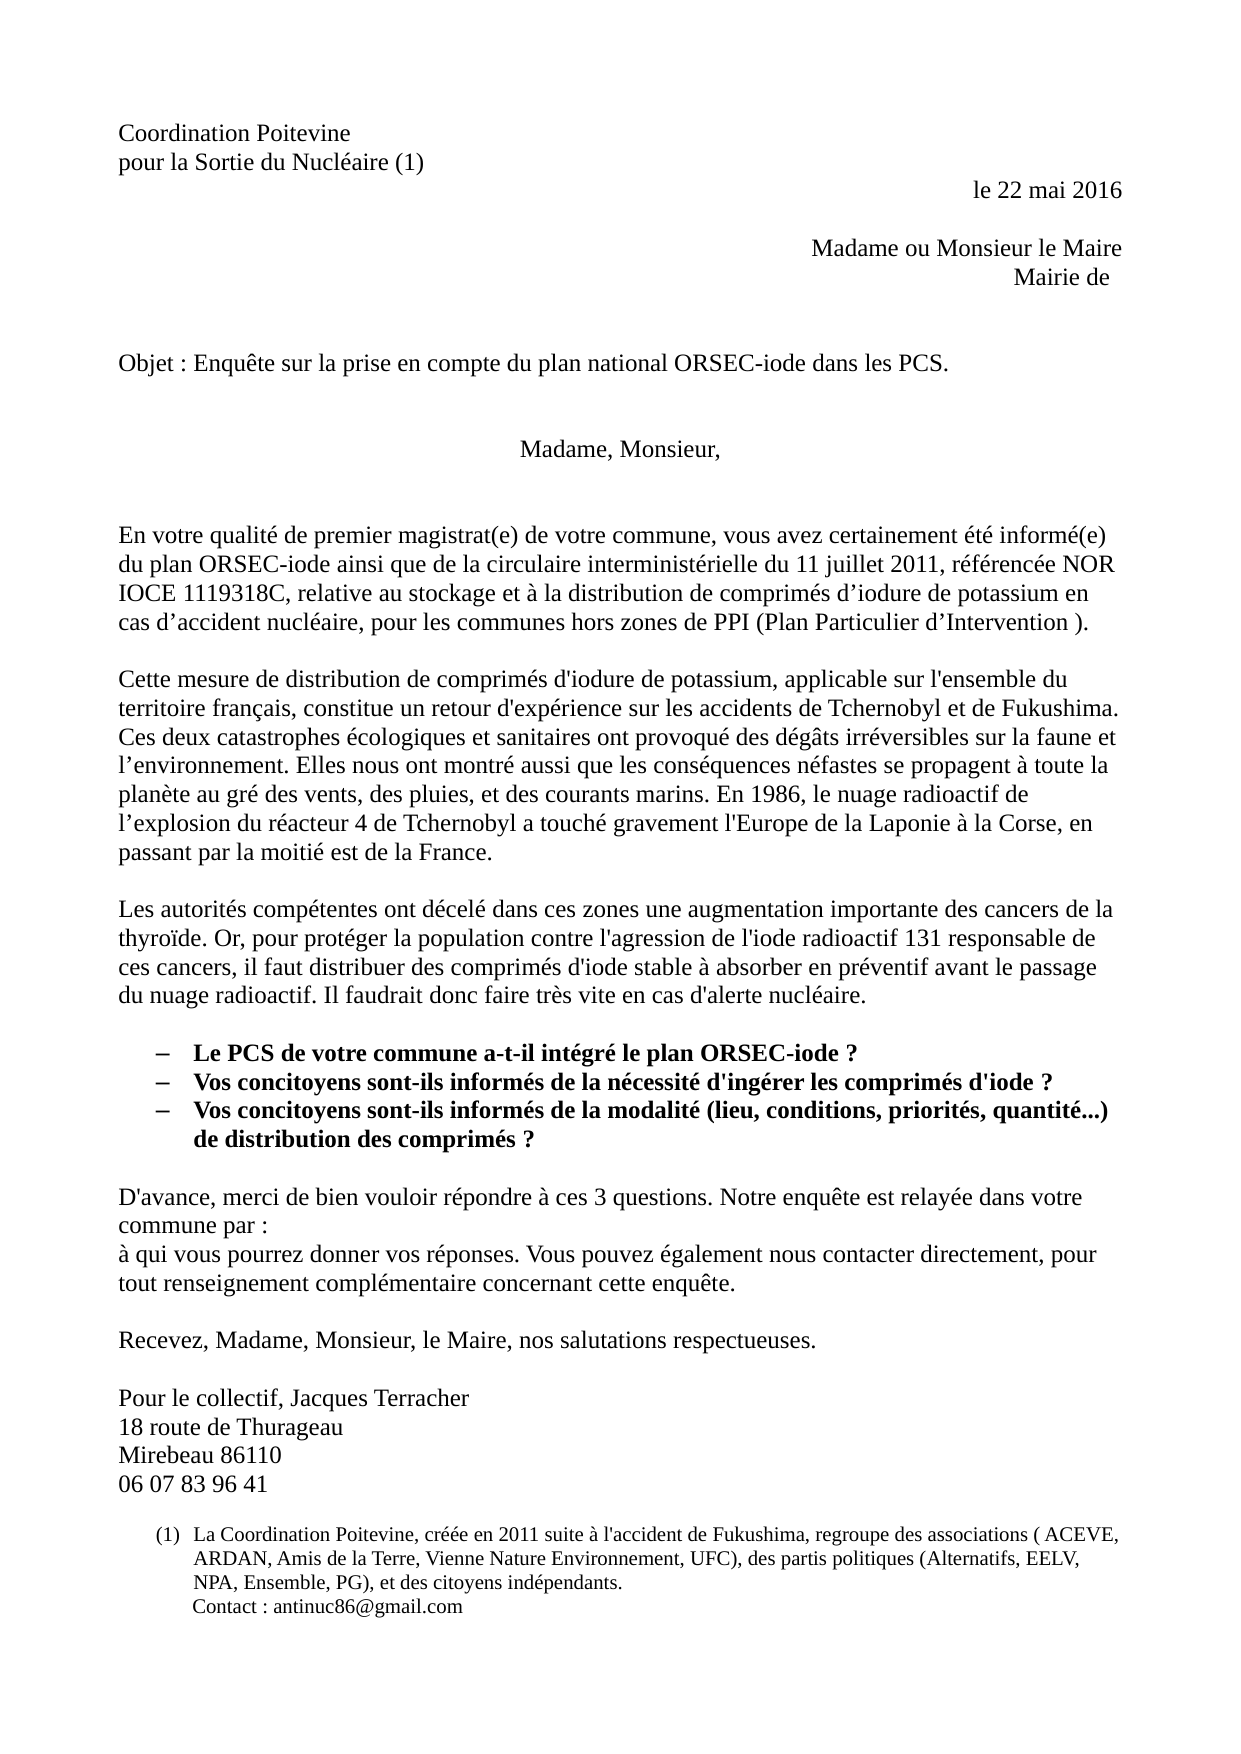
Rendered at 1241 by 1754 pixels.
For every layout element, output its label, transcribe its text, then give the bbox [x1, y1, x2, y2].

text Mirebeau 86110 [118, 1441, 1122, 1469]
text 18 route de Thurageau [118, 1412, 1122, 1441]
text Ces deux catastrophes écologiques et sanitaires ont provoqué des dégâts irréversibles sur la faune et l’environnement. Elles nous ont montré aussi que les conséquences néfastes se propagent à toute la planète au gré des vents, des pluies, et des courants marins. En 1986, le nuage radioactif de l’explosion du réacteur 4 de Tchernobyl a touché gravement l'Europe de la Laponie à la Corse, en passant par la moitié est de la France. [118, 722, 1122, 866]
text En votre qualité de premier magistrat(e) de votre commune, vous avez certainement été informé(e) du plan ORSEC-iode ainsi que de la circulaire interministérielle du 11 juillet 2011, référencée NOR IOCE 1119318C, relative au stockage et à la distribution de comprimés d’iodure de potassium en cas d’accident nucléaire, pour les communes hors zones de PPI (Plan Particulier d’Intervention ). [118, 521, 1122, 636]
text Contact : antinuc86@gmail.com [118, 1594, 1122, 1618]
list Vos concitoyens sont-ils informés de la nécessité d'ingérer les comprimés d'iode ? [156, 1067, 1122, 1096]
text à qui vous pourrez donner vos réponses. Vous pouvez également nous contacter directement, pour tout renseignement complémentaire concernant cette enquête. [118, 1239, 1122, 1297]
text le 22 mai 2016 [118, 176, 1122, 204]
text Recevez, Madame, Monsieur, le Maire, nos salutations respectueuses. [118, 1326, 1122, 1354]
text Les autorités compétentes ont décelé dans ces zones une augmentation importante des cancers de la thyroïde. Or, pour protéger la population contre l'agression de l'iode radioactif 131 responsable de ces cancers, il faut distribuer des comprimés d'iode stable à absorber en préventif avant le passage du nuage radioactif. Il faudrait donc faire très vite en cas d'alerte nucléaire. [118, 894, 1122, 1009]
text Objet : Enquête sur la prise en compte du plan national ORSEC-iode dans les PCS. [118, 348, 1122, 377]
list La Coordination Poitevine, créée en 2011 suite à l'accident de Fukushima, regroupe des associations ( ACEVE, ARDAN, Amis de la Terre, Vienne Nature Environnement, UFC), des partis politiques (Alternatifs, EELV, NPA, Ensemble, PG), et des citoyens indépendants. [156, 1522, 1122, 1594]
text D'avance, merci de bien vouloir répondre à ces 3 questions. Notre enquête est relayée dans votre commune par : [118, 1182, 1122, 1239]
text 06 07 83 96 41 [118, 1469, 1122, 1498]
list Vos concitoyens sont-ils informés de la modalité (lieu, conditions, priorités, quantité...) de distribution des comprimés ? [156, 1096, 1122, 1153]
text Pour le collectif, Jacques Terracher [118, 1383, 1122, 1412]
text Coordination Poitevine [118, 118, 1122, 147]
text pour la Sortie du Nucléaire (1) [118, 147, 1122, 176]
text Cette mesure de distribution de comprimés d'iodure de potassium, applicable sur l'ensemble du territoire français, constitue un retour d'expérience sur les accidents de Tchernobyl et de Fukushima. [118, 664, 1122, 722]
text Mairie de [118, 262, 1122, 291]
text Madame ou Monsieur le Maire [118, 233, 1122, 262]
text Madame, Monsieur, [118, 434, 1122, 463]
list Le PCS de votre commune a-t-il intégré le plan ORSEC-iode ? [156, 1038, 1122, 1067]
